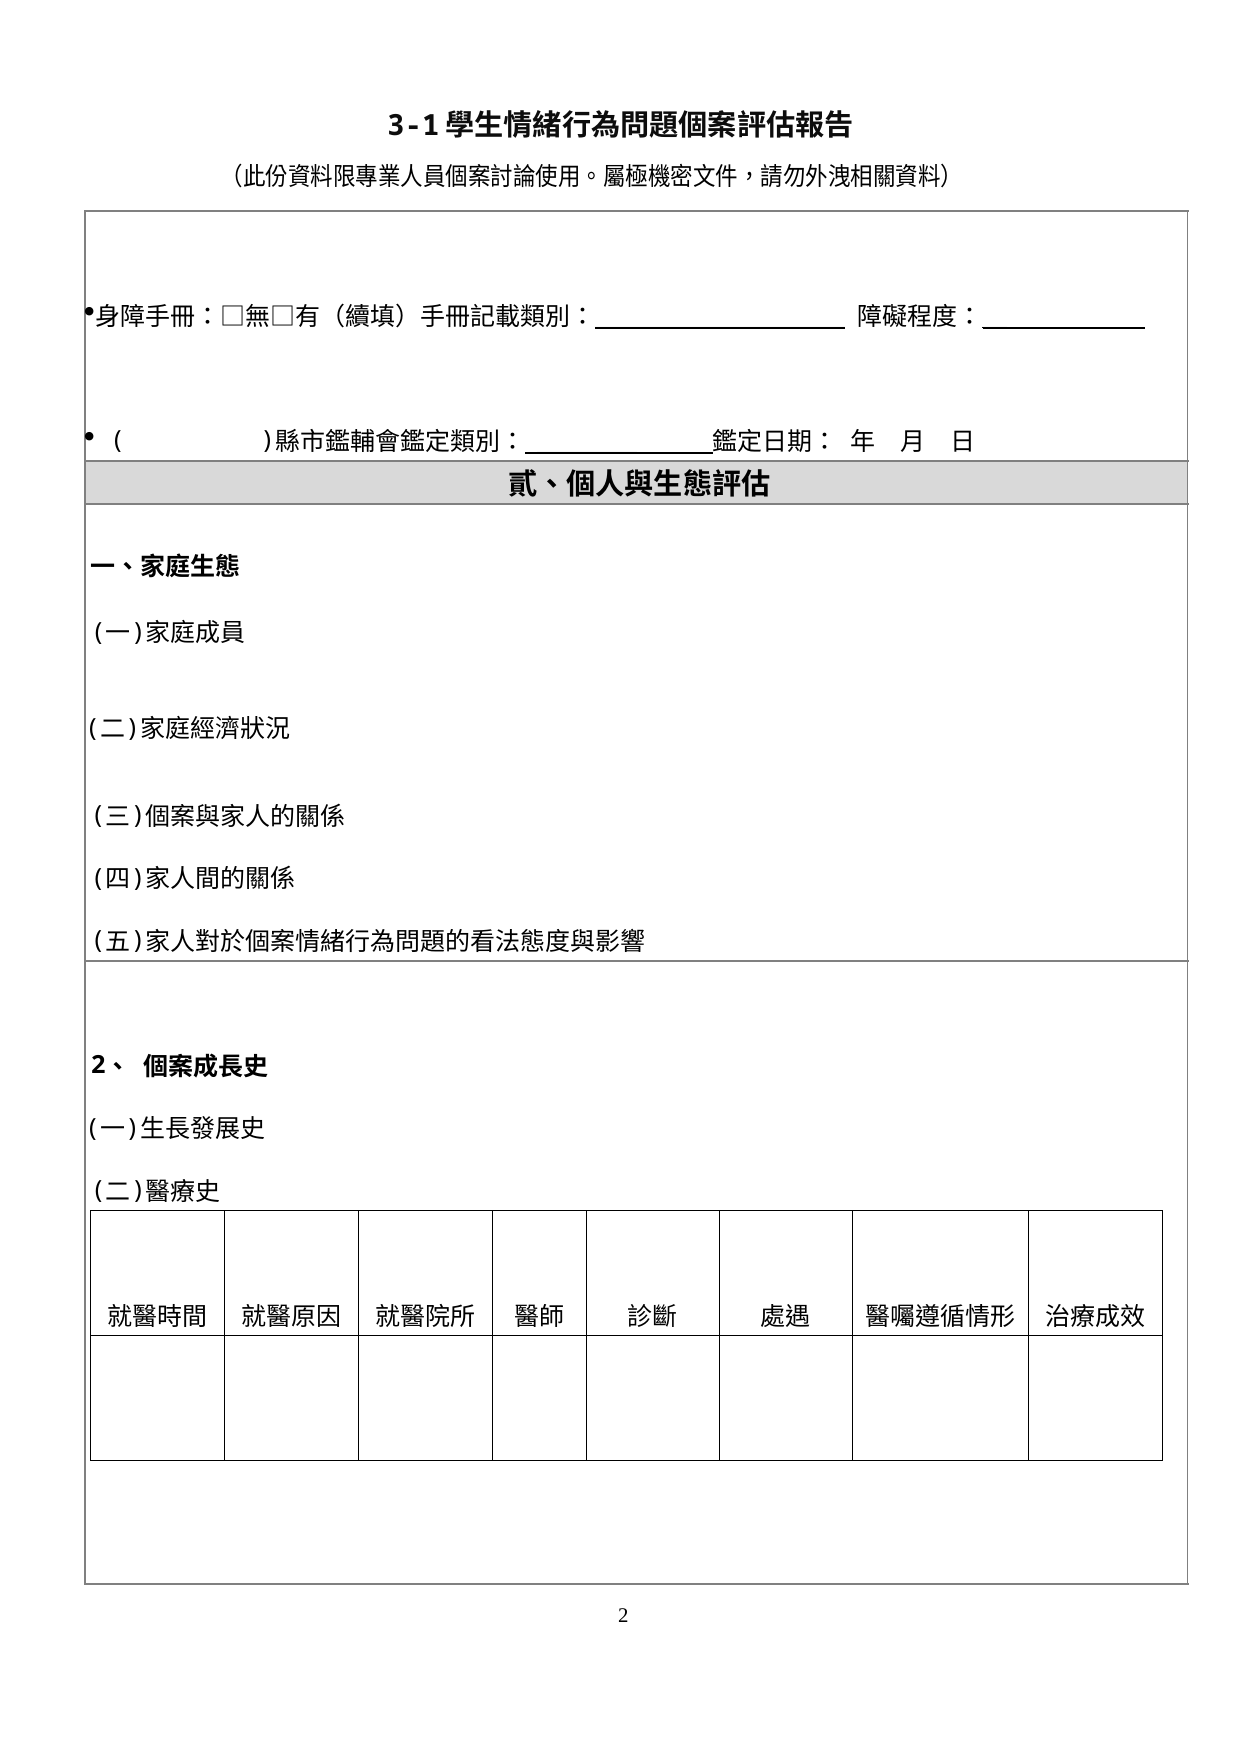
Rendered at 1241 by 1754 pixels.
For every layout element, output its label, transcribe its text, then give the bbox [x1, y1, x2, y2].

table_cell 一、家庭生態 (一)家庭成員 (二)家庭經濟狀況 (三)個案與家人的關係 (四)家人間的關係 (五)家人對於個案情緒行為問題的看法態度與影響 [86, 505, 1187, 960]
table_cell [91, 1336, 224, 1460]
table_cell 個案成長史 (一)生長發展史 (二)醫療史 [86, 962, 1187, 1583]
table_header 診斷 [587, 1211, 719, 1335]
table_cell [359, 1336, 492, 1460]
table_cell [853, 1336, 1028, 1460]
table_header 就醫院所 [359, 1211, 492, 1335]
table_header 就醫原因 [225, 1211, 358, 1335]
table_cell [720, 1336, 852, 1460]
table_cell 身障手冊：□無□有（續填）手冊記載類別：＿＿＿＿＿＿＿＿＿＿ 障礙程度：＿  ( )縣市鑑輔會鑑定類別： ＿＿＿＿ 鑑定日期： 年 月 日 [86, 212, 1187, 460]
table_cell 貳、個人與生態評估 [86, 462, 1187, 503]
table_header 醫師 [493, 1211, 586, 1335]
table_header 治療成效 [1029, 1211, 1162, 1335]
table_header 處遇 [720, 1211, 852, 1335]
table_cell [493, 1336, 586, 1460]
table_header 醫囑遵循情形 [853, 1211, 1028, 1335]
table_header 就醫時間 [91, 1211, 224, 1335]
table_cell [1029, 1336, 1162, 1460]
table_cell [587, 1336, 719, 1460]
table_cell [225, 1336, 358, 1460]
